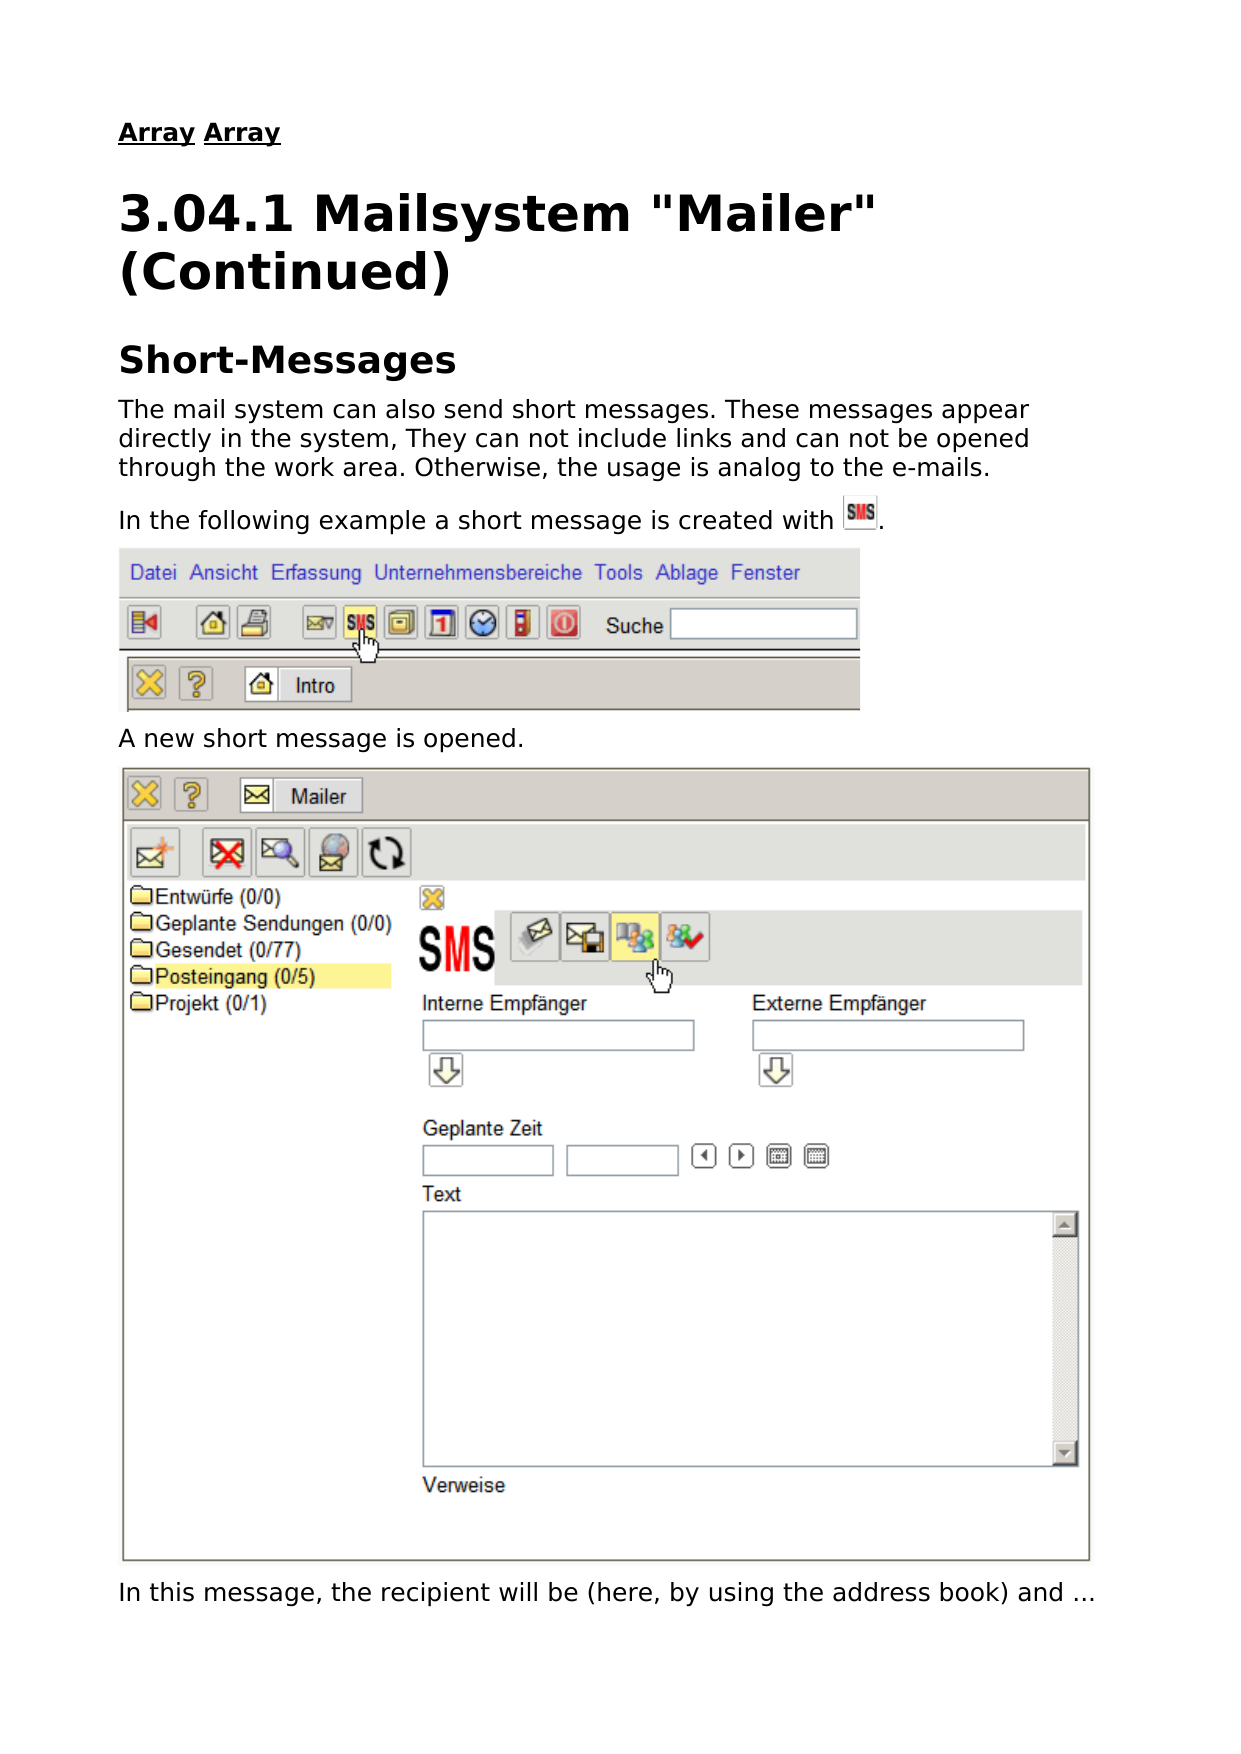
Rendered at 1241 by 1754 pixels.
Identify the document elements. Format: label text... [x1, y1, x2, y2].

picture [118, 547, 861, 712]
subtitle Short-Messages [118, 339, 1122, 382]
text A new short message is opened. [118, 724, 1122, 753]
text The mail system can also send short messages. These messages appear directly in the system, They can not include links and can not be opened through the work area. Otherwise, the usage is analog to the e-mails. [118, 395, 1122, 482]
subtitle 3.04.1 Mailsystem "Mailer" (Continued) [118, 185, 1122, 301]
text In the following example a short message is created with . [118, 495, 1122, 535]
picture [843, 495, 878, 530]
picture [118, 766, 1095, 1566]
text Array Array [118, 118, 1122, 147]
text In this message, the recipient will be (here, by using the address book) and ... [118, 1578, 1122, 1608]
